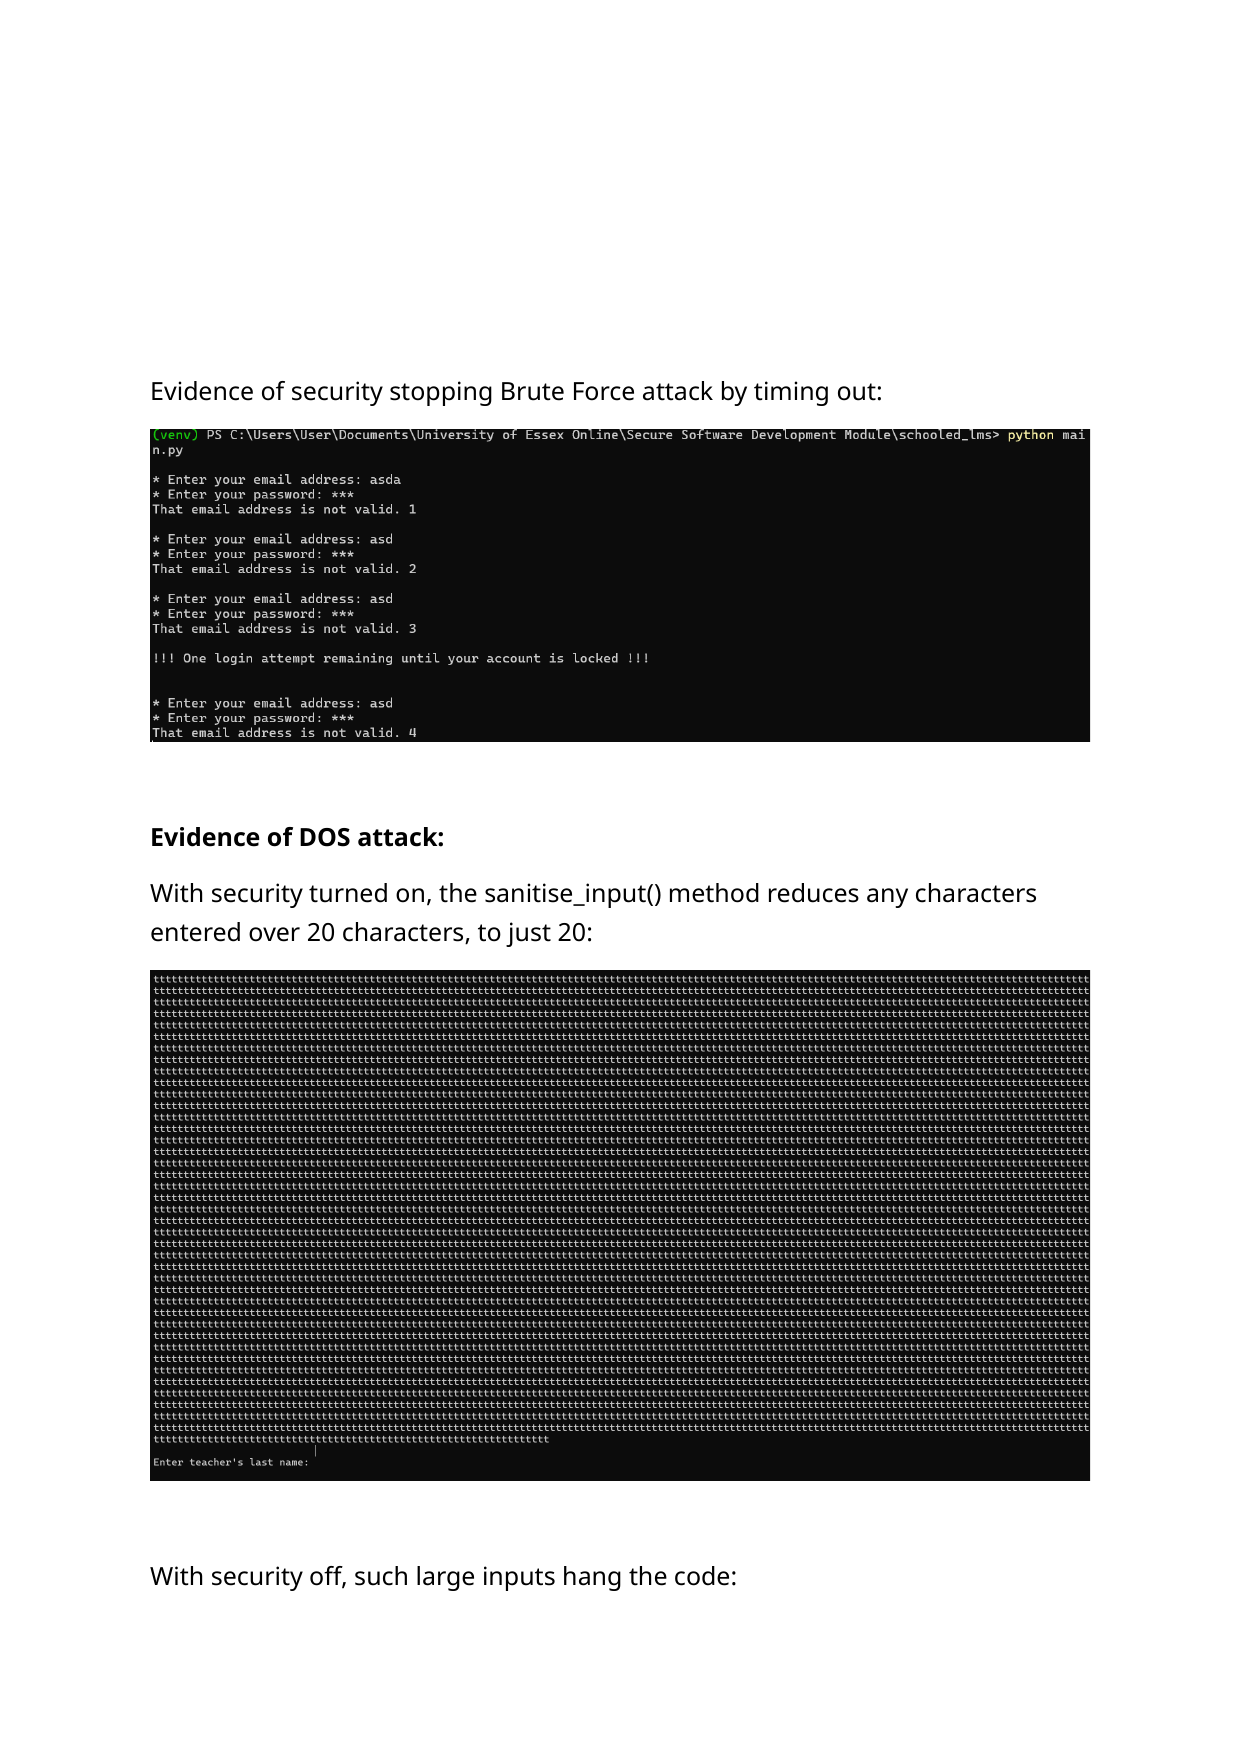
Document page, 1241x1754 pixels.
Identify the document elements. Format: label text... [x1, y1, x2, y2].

text Evidence of DOS attack: [150, 819, 1090, 853]
text With security turned on, the sanitise_input() method reduces any characters entered over 20 characters, to just 20: [150, 875, 1090, 948]
text With security off, such large inputs hang the code: [150, 1558, 1090, 1592]
text Evidence of security stopping Brute Force attack by timing out: [150, 373, 1090, 407]
